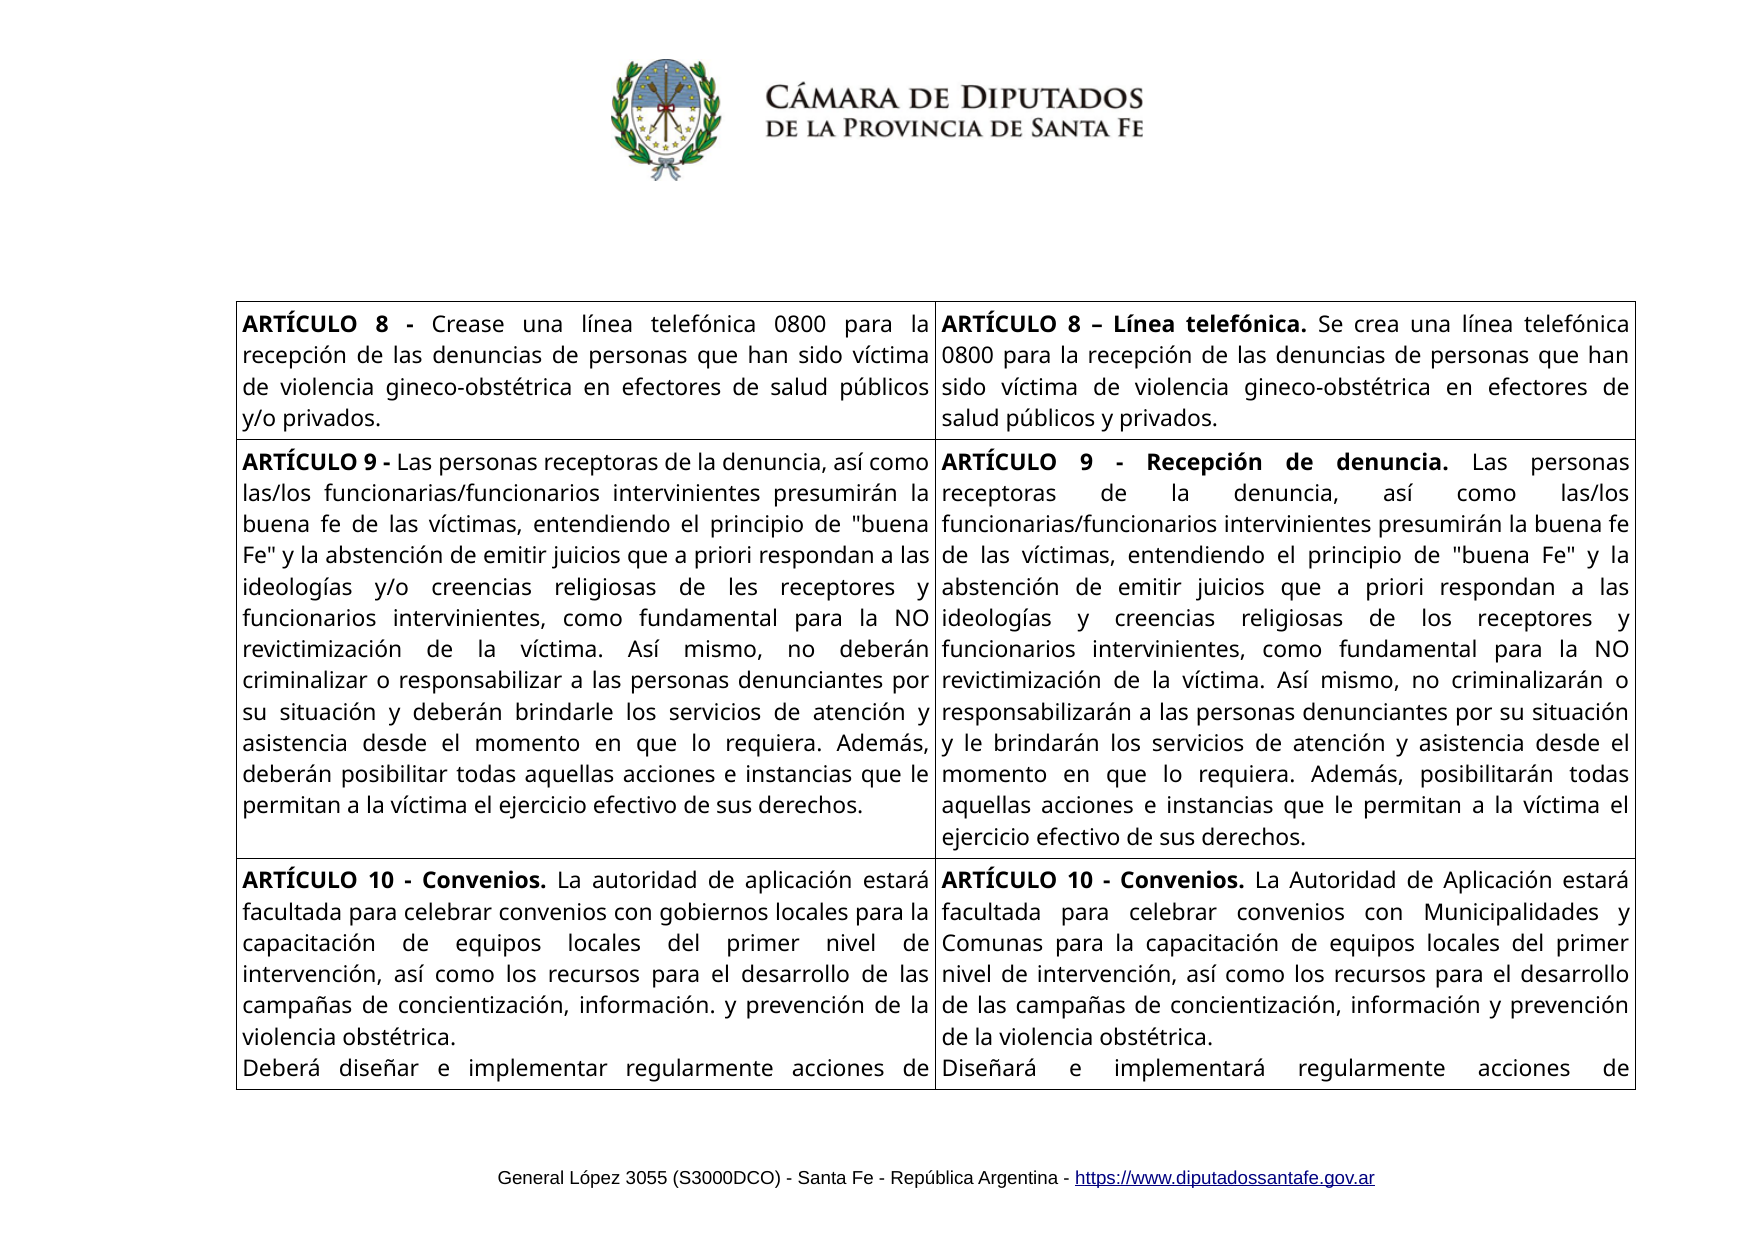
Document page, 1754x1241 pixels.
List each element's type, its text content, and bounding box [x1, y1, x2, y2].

table_cell ARTÍCULO 8 - Crease una línea telefónica 0800 para la recepción de las denuncias de personas que han sido víctima de violencia gineco-obstétrica en efectores de salud públicos y/o privados. [237, 302, 935, 439]
table_cell ARTÍCULO 9 - Recepción de denuncia. Las personas receptoras de la denuncia, así como las/los funcionarias/funcionarios intervinientes presumirán la buena fe de las víctimas, entendiendo el principio de "buena Fe" y la abstención de emitir juicios que a priori respondan a las ideologías y creencias religiosas de los receptores y funcionarios intervinientes, como fundamental para la NO revictimización de la víctima. Así mismo, no criminalizarán o responsabilizarán a las personas denunciantes por su situación y le brindarán los servicios de atención y asistencia desde el momento en que lo requiera. Además, posibilitarán todas aquellas acciones e instancias que le permitan a la víctima el ejercicio efectivo de sus derechos. [936, 440, 1635, 857]
table_cell ARTÍCULO 10 - Convenios. La autoridad de aplicación estará facultada para celebrar convenios con gobiernos locales para la capacitación de equipos locales del primer nivel de intervención, así como los recursos para el desarrollo de las campañas de concientización, información. y prevención de la violencia obstétrica. Deberá diseñar e implementar regularmente acciones de [237, 859, 935, 1089]
table_cell ARTÍCULO 9 - Las personas receptoras de la denuncia, así como las/los funcionarias/funcionarios intervinientes presumirán la buena fe de las víctimas, entendiendo el principio de "buena Fe" y la abstención de emitir juicios que a priori respondan a las ideologías y/o creencias religiosas de les receptores y funcionarios intervinientes, como fundamental para la NO revictimización de la víctima. Así mismo, no deberán criminalizar o responsabilizar a las personas denunciantes por su situación y deberán brindarle los servicios de atención y asistencia desde el momento en que lo requiera. Además, deberán posibilitar todas aquellas acciones e instancias que le permitan a la víctima el ejercicio efectivo de sus derechos. [237, 440, 935, 857]
table_cell ARTÍCULO 8 – Línea telefónica. Se crea una línea telefónica 0800 para la recepción de las denuncias de personas que han sido víctima de violencia gineco-obstétrica en efectores de salud públicos y privados. [936, 302, 1635, 439]
table_cell ARTÍCULO 10 - Convenios. La Autoridad de Aplicación estará facultada para celebrar convenios con Municipalidades y Comunas para la capacitación de equipos locales del primer nivel de intervención, así como los recursos para el desarrollo de las campañas de concientización, información y prevención de la violencia obstétrica. Diseñará e implementará regularmente acciones de [936, 859, 1635, 1089]
